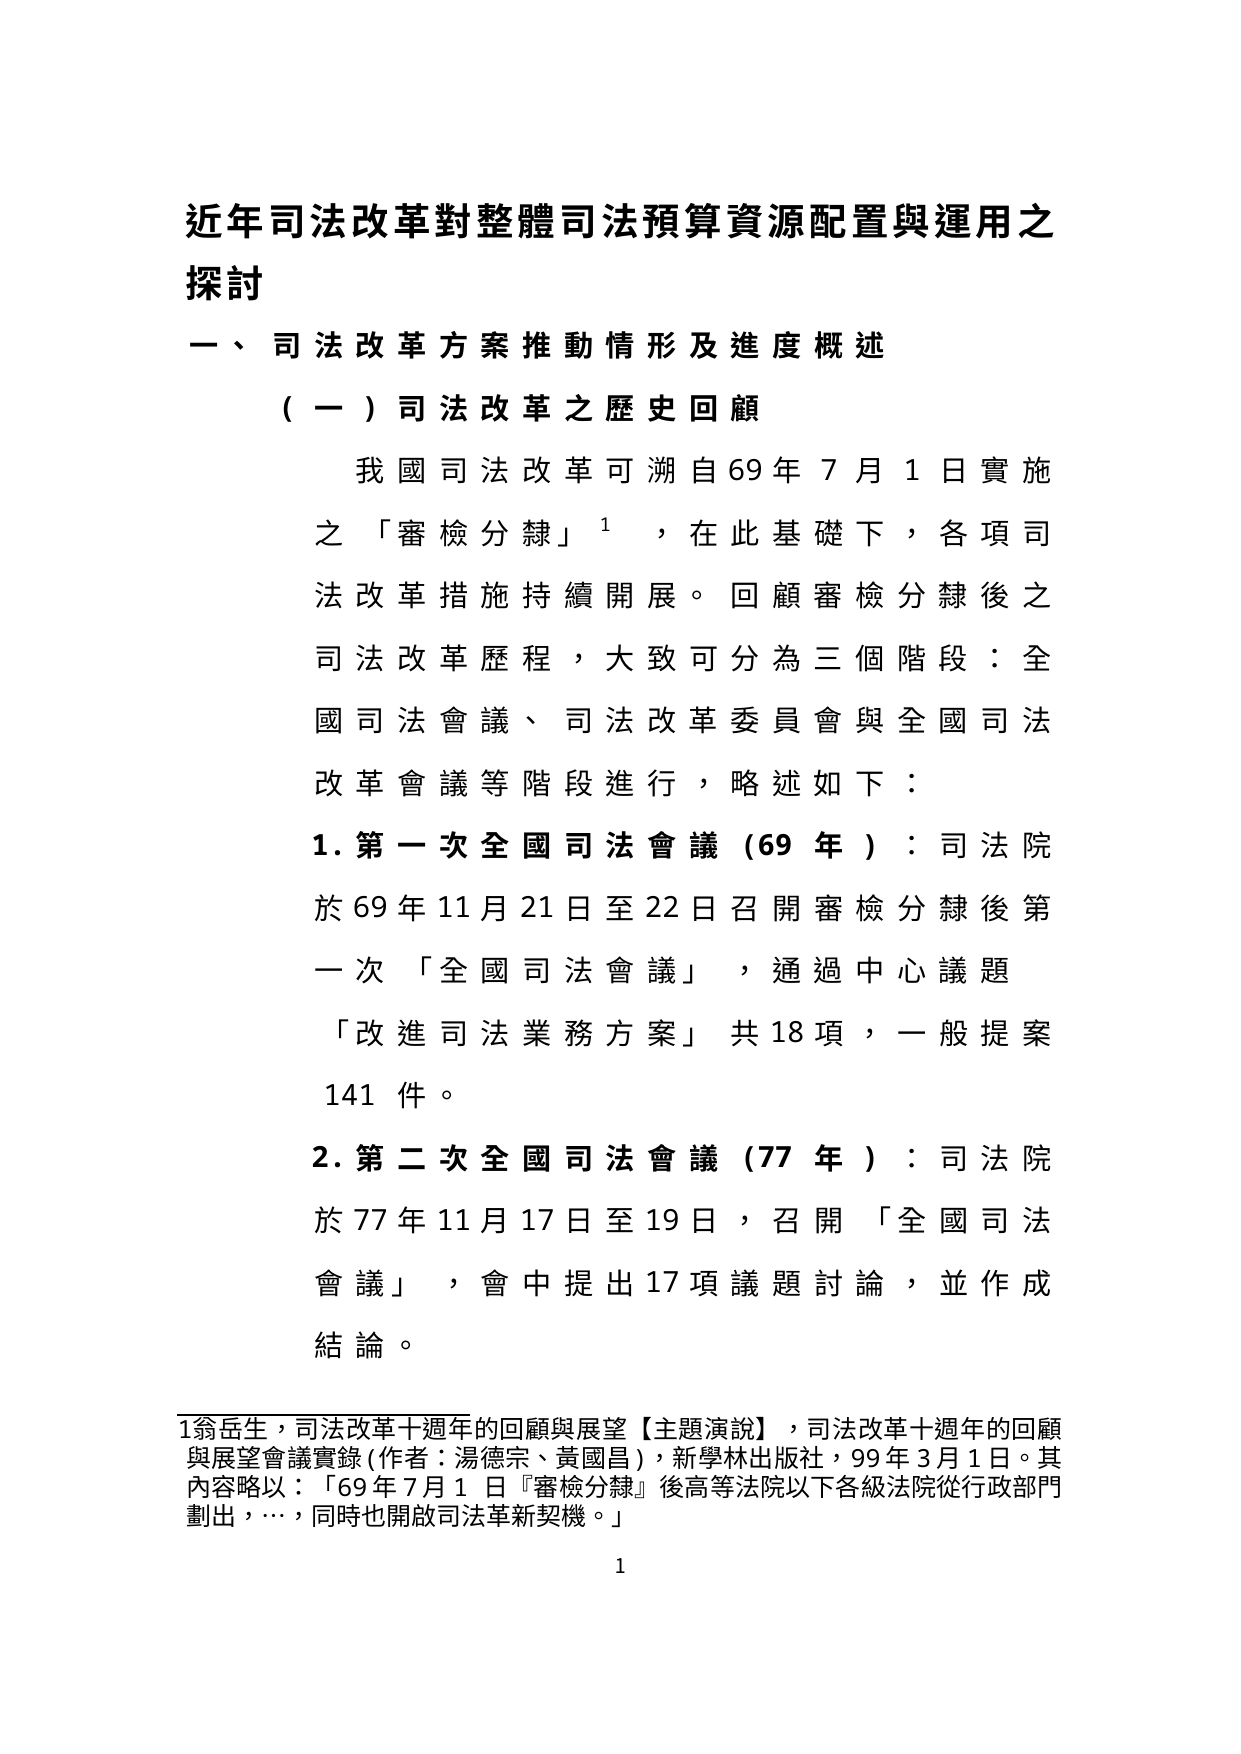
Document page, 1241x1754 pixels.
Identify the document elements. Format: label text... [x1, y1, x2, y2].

text 我國司法改革可溯自69年7月1日實施之「審檢分隸」，在此基礎下，各項司法改革措施持續開展。回顧審檢分隸後之司法改革歷程，大致可分為三個階段：全國司法會議、司法改革委員會與全國司法改革會議等階段進行，略述如下： [271, 427, 1058, 802]
text 一、司法改革方案推動情形及進度概述 [183, 302, 1058, 365]
text 1.第一次全國司法會議(69年)：司法院於69年11月21日至22日召開審檢分隸後第一次「全國司法會議」，通過中心議題「改進司法業務方案」共18項，一般提案141件。 [271, 802, 1058, 1115]
text 2.第二次全國司法會議(77年)：司法院於77年11月17日至19日，召開「全國司法會議」，會中提出17項議題討論，並作成結論。 [271, 1115, 1058, 1365]
text (一)司法改革之歷史回顧 [242, 365, 1058, 427]
text 近年司法改革對整體司法預算資源配置與運用之探討 [183, 177, 1058, 302]
text 翁岳生，司法改革十週年的回顧與展望【主題演說】，司法改革十週年的回顧與展望會議實錄(作者：湯德宗、黃國昌)，新學林出版社，99年3月1日。其內容略以：「69年7月1 日『審檢分隸』後高等法院以下各級法院從行政部門劃出，…，同時也開啟司法革新契機。」 [177, 1415, 1063, 1532]
